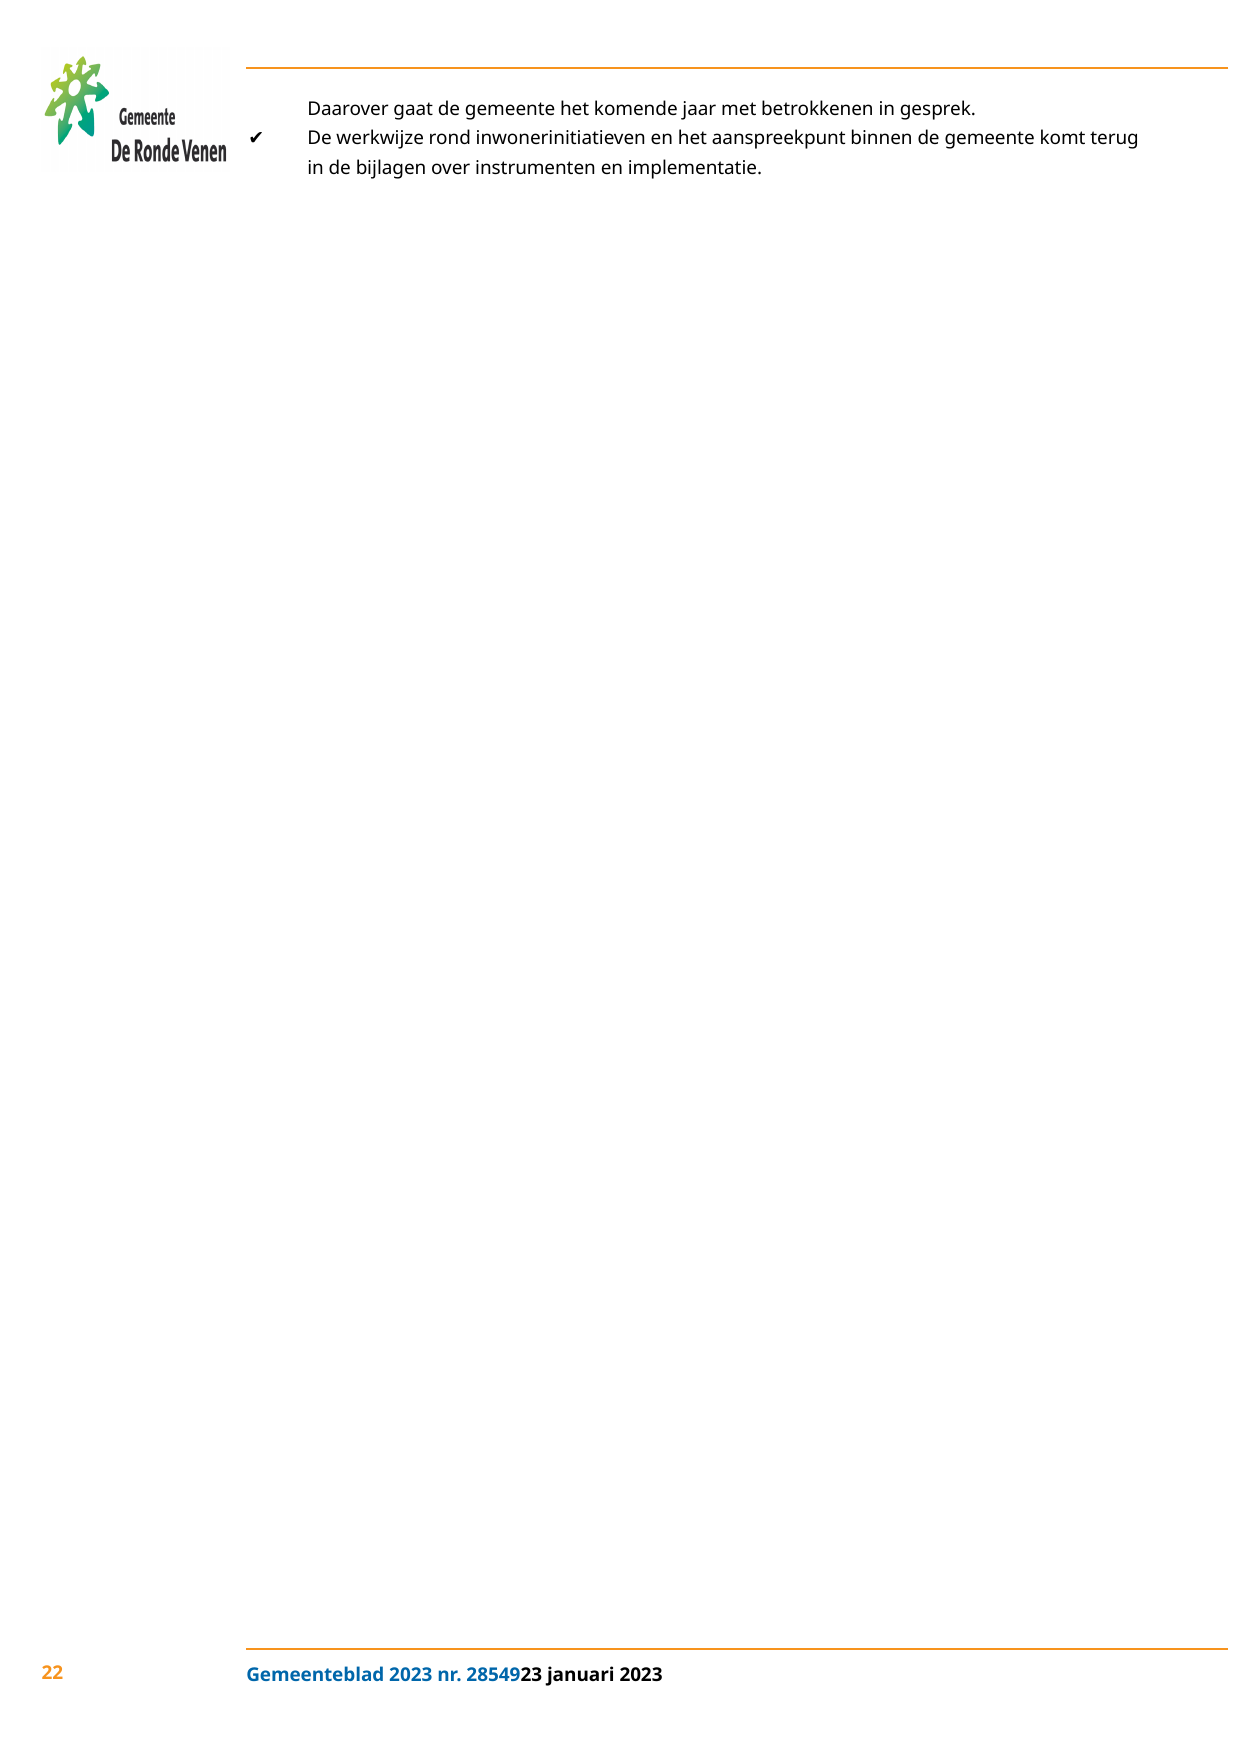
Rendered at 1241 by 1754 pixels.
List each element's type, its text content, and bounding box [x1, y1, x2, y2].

table_cell De opmerkingen komen als volgt terug in het beleid: Er zijn twee extra afspraken opgenomen: Samenwerken begint met luisteren Inwoners met een initiatief voelen zich welkom bij de gemeente Het punt over de inbreng die wordt verzameld en wat de gemeenteraad doet met de resultaten, komt terug onder de afspraak “communicatie is duidelijk”. Dat degenen die betrokken worden ook de consequenties van besluiten moeten kunnen overzien komt terug bij de afspraak over de inwonerparticipatiedoelen. Een lange termijnvisie op wijkniveau is een meer inhoudelijke vraag en past niet zo goed bij inwonerparticipatiebeleid. Dit zijn onderwerpen die goed passen in de Omgevingsvisie. Daarover gaat de gemeente het komende jaar met betrokkenen in gesprek. De werkwijze rond inwonerinitiatieven en het aanspreekpunt binnen de gemeente komt terug in de bijlagen over instrumenten en implementatie. [248, 95, 1152, 180]
picture [41, 47, 231, 172]
